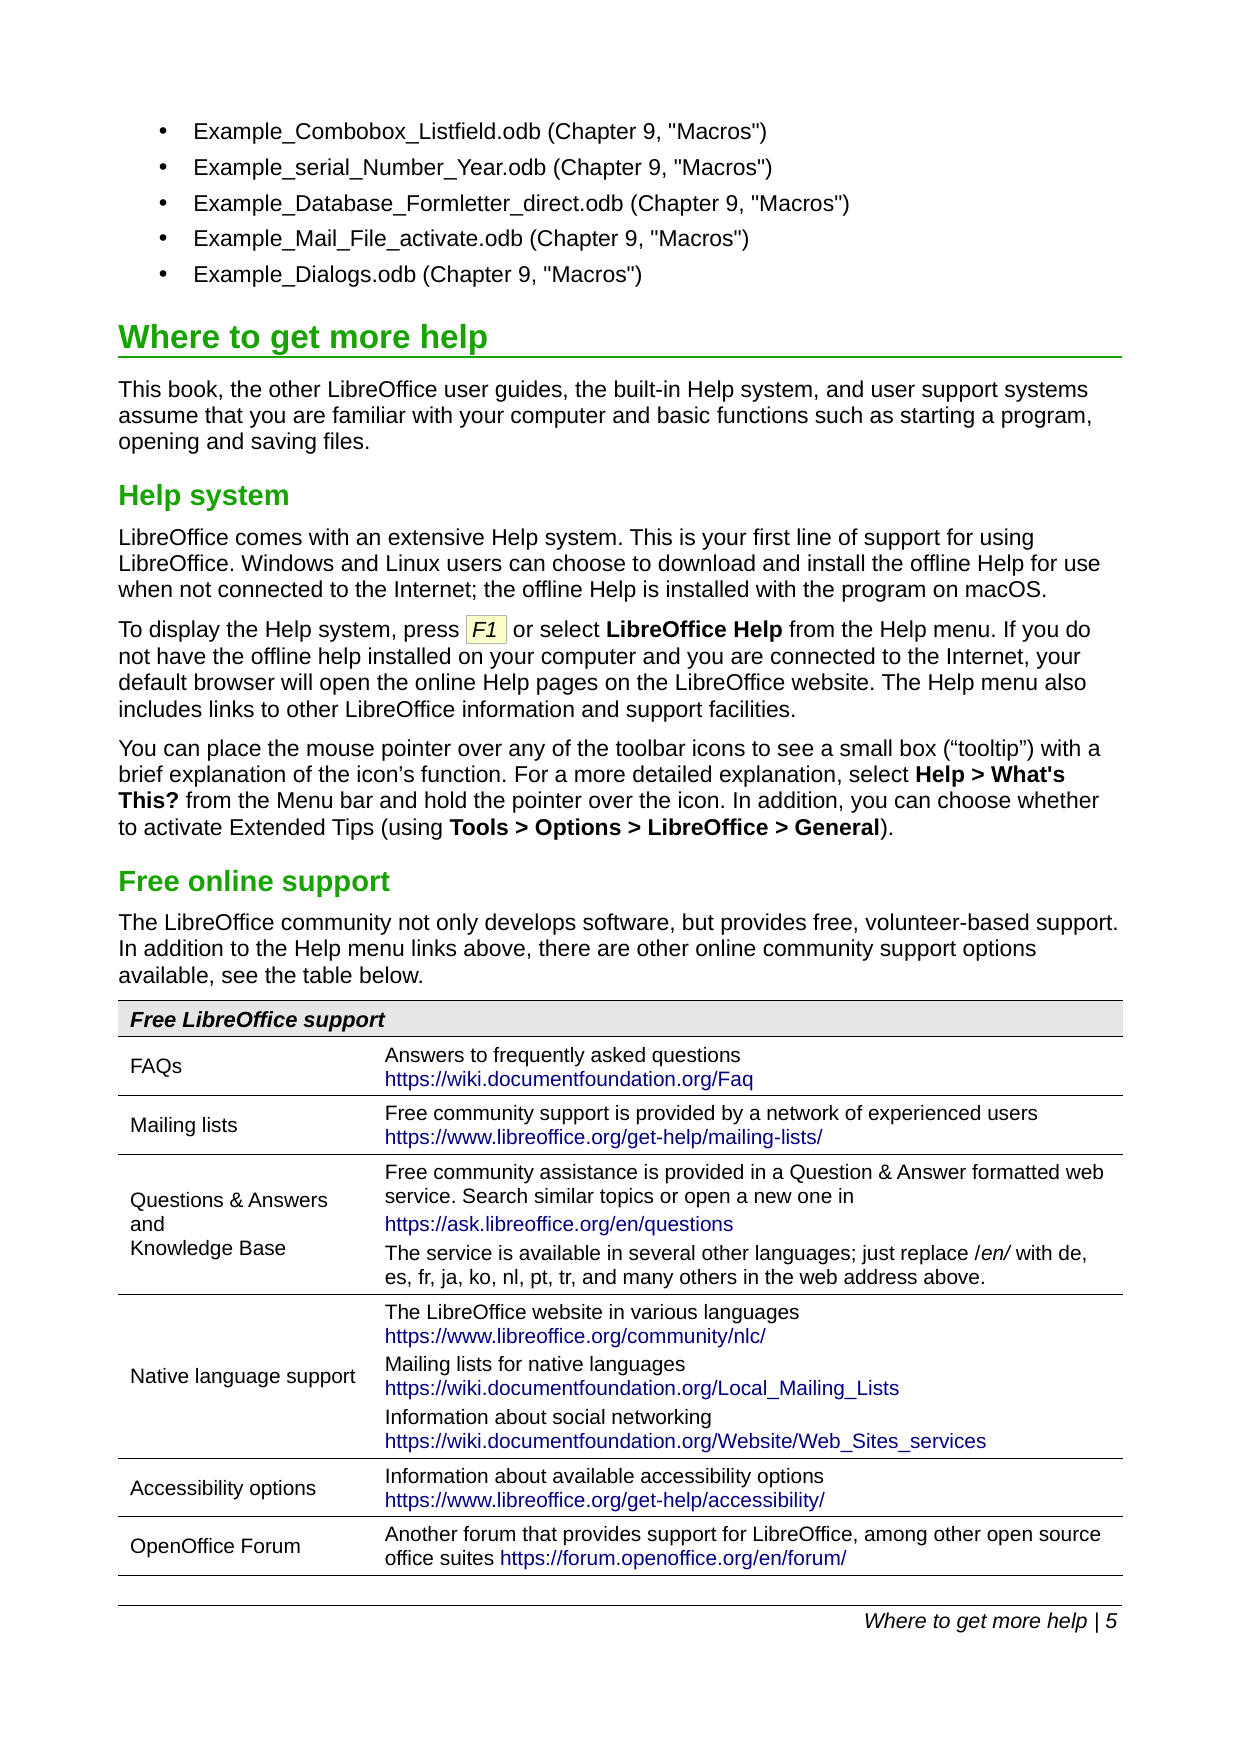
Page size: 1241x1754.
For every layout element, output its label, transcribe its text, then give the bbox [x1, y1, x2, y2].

text This book, the other LibreOffice user guides, the built-in Help system, and user support systems assume that you are familiar with your computer and basic functions such as starting a program, opening and saving files. [118, 376, 1122, 455]
subtitle Help system [118, 478, 1122, 512]
subtitle Where to get more help [118, 317, 1122, 356]
table_cell Free community assistance is provided in a Question & Answer formatted web service. Search similar topics or open a new one in https://ask.libreoffice.org/en/questions The service is available in several other languages; just replace /en/ with de, es, fr, ja, ko, nl, pt, tr, and many others in the web address above. [373, 1155, 1123, 1293]
text LibreOffice comes with an extensive Help system. This is your first line of support for using LibreOffice. Windows and Linux users can choose to download and install the offline Help for use when not connected to the Internet; the offline Help is installed with the program on macOS. [118, 524, 1122, 603]
list Example_Dialogs.odb (Chapter 9, "Macros") [156, 261, 1122, 288]
table_cell Native language support [118, 1295, 373, 1457]
text The LibreOffice community not only develops software, but provides free, volunteer-based support. In addition to the Help menu links above, there are other online community support options available, see the table below. [118, 909, 1122, 988]
list Example_Database_Formletter_direct.odb (Chapter 9, "Macros") [156, 189, 1122, 216]
table_cell OpenOffice Forum [118, 1517, 373, 1575]
table_cell Free community support is provided by a network of experienced users https://www.libreoffice.org/get-help/mailing-lists/ [373, 1096, 1123, 1154]
table_cell Information about available accessibility options https://www.libreoffice.org/get-help/accessibility/ [373, 1459, 1123, 1516]
table_cell FAQs [118, 1037, 373, 1095]
table_cell Questions & Answers and Knowledge Base [118, 1155, 373, 1293]
table_cell The LibreOffice website in various languages https://www.libreoffice.org/community/nlc/ Mailing lists for native languages https://wiki.documentfoundation.org/Local_Mailing_Lists Information about social networking https://wiki.documentfoundation.org/Website/Web_Sites_services [373, 1295, 1123, 1457]
text You can place the mouse pointer over any of the toolbar icons to see a small box (“tooltip”) with a brief explanation of the icon’s function. For a more detailed explanation, select Help > What's This? from the Menu bar and hold the pointer over the icon. In addition, you can choose whether to activate Extended Tips (using Tools > Options > LibreOffice > General). [118, 734, 1122, 840]
list Example_Combobox_Listfield.odb (Chapter 9, "Macros") [156, 118, 1122, 145]
text To display the Help system, press F1 or select LibreOffice Help from the Help menu. If you do not have the offline help installed on your computer and you are connected to the Internet, your default browser will open the online Help pages on the LibreOffice website. The Help menu also includes links to other LibreOffice information and support facilities. [118, 615, 1122, 722]
table_cell Accessibility options [118, 1459, 373, 1516]
table_cell Answers to frequently asked questions https://wiki.documentfoundation.org/Faq [373, 1037, 1123, 1095]
list Example_Mail_File_activate.odb (Chapter 9, "Macros") [156, 225, 1122, 252]
subtitle Free online support [118, 863, 1122, 897]
table_cell Mailing lists [118, 1096, 373, 1154]
table_header Free LibreOffice support [118, 1001, 1123, 1036]
list Example_serial_Number_Year.odb (Chapter 9, "Macros") [156, 154, 1122, 181]
table_cell Another forum that provides support for LibreOffice, among other open source office suites https://forum.openoffice.org/en/forum/ [373, 1517, 1123, 1575]
